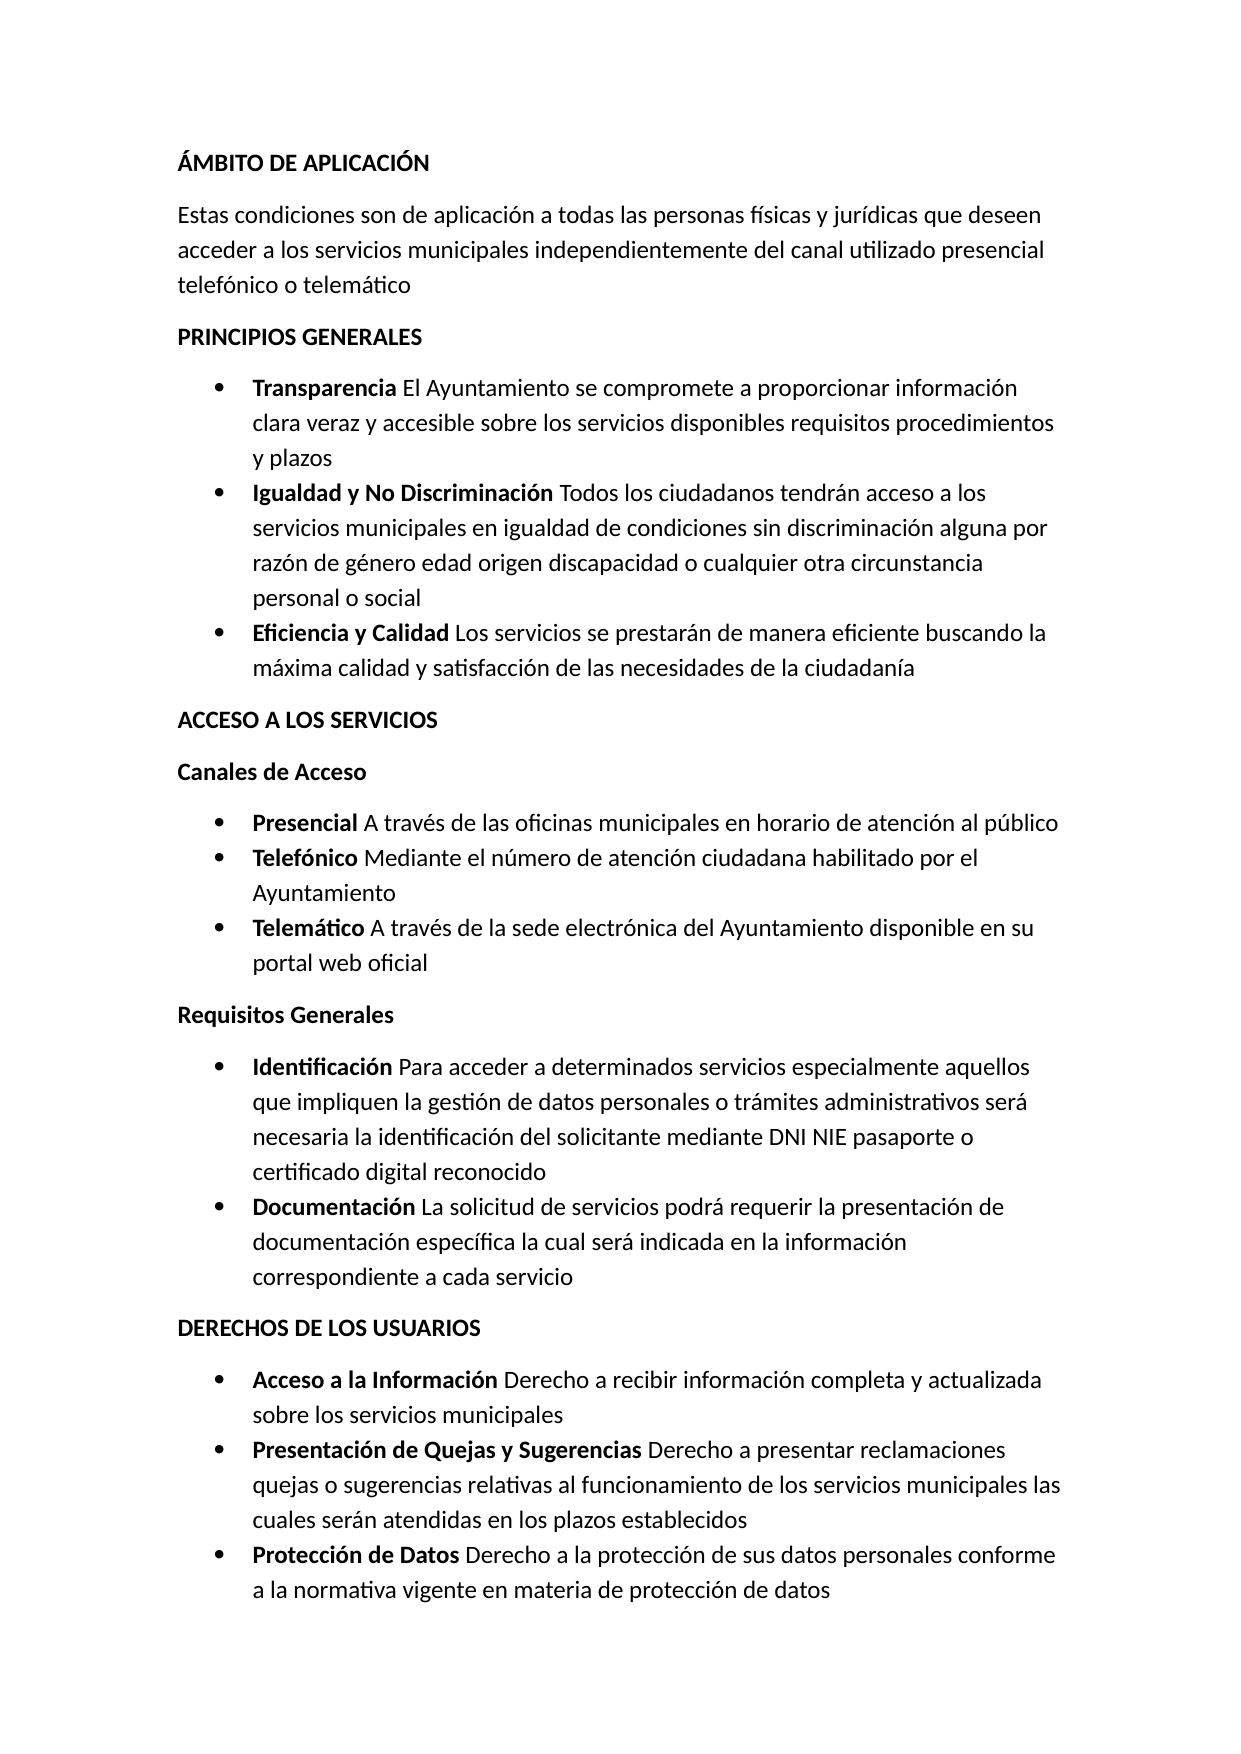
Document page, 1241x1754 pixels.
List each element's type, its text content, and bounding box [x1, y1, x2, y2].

text ACCESO A LOS SERVICIOS [177, 704, 1063, 735]
list Eficiencia y Calidad Los servicios se prestarán de manera eficiente buscando la máxima calidad y satisfacción de las necesidades de la ciudadanía [215, 618, 1063, 683]
list Presentación de Quejas y Sugerencias Derecho a presentar reclamaciones quejas o sugerencias relativas al funcionamiento de los servicios municipales las cuales serán atendidas en los plazos establecidos [215, 1434, 1063, 1535]
text Requisitos Generales [177, 999, 1063, 1030]
text PRINCIPIOS GENERALES [177, 321, 1063, 351]
list Protección de Datos Derecho a la protección de sus datos personales conforme a la normativa vigente en materia de protección de datos [215, 1539, 1063, 1605]
list Telefónico Mediante el número de atención ciudadana habilitado por el Ayuntamiento [215, 843, 1063, 908]
text ÁMBITO DE APLICACIÓN [177, 148, 1063, 178]
text Canales de Acceso [177, 756, 1063, 786]
list Documentación La solicitud de servicios podrá requerir la presentación de documentación específica la cual será indicada en la información correspondiente a cada servicio [215, 1191, 1063, 1291]
list Telemático A través de la sede electrónica del Ayuntamiento disponible en su portal web oficial [215, 913, 1063, 978]
list Presencial A través de las oficinas municipales en horario de atención al público [215, 808, 1063, 838]
text DERECHOS DE LOS USUARIOS [177, 1313, 1063, 1343]
text Estas condiciones son de aplicación a todas las personas físicas y jurídicas que deseen acceder a los servicios municipales independientemente del canal utilizado presencial telefónico o telemático [177, 199, 1063, 300]
list Acceso a la Información Derecho a recibir información completa y actualizada sobre los servicios municipales [215, 1364, 1063, 1430]
list Igualdad y No Discriminación Todos los ciudadanos tendrán acceso a los servicios municipales en igualdad de condiciones sin discriminación alguna por razón de género edad origen discapacidad o cualquier otra circunstancia personal o social [215, 478, 1063, 613]
list Identificación Para acceder a determinados servicios especialmente aquellos que impliquen la gestión de datos personales o trámites administrativos será necesaria la identificación del solicitante mediante DNI NIE pasaporte o certificado digital reconocido [215, 1051, 1063, 1186]
list Transparencia El Ayuntamiento se compromete a proporcionar información clara veraz y accesible sobre los servicios disponibles requisitos procedimientos y plazos [215, 373, 1063, 473]
